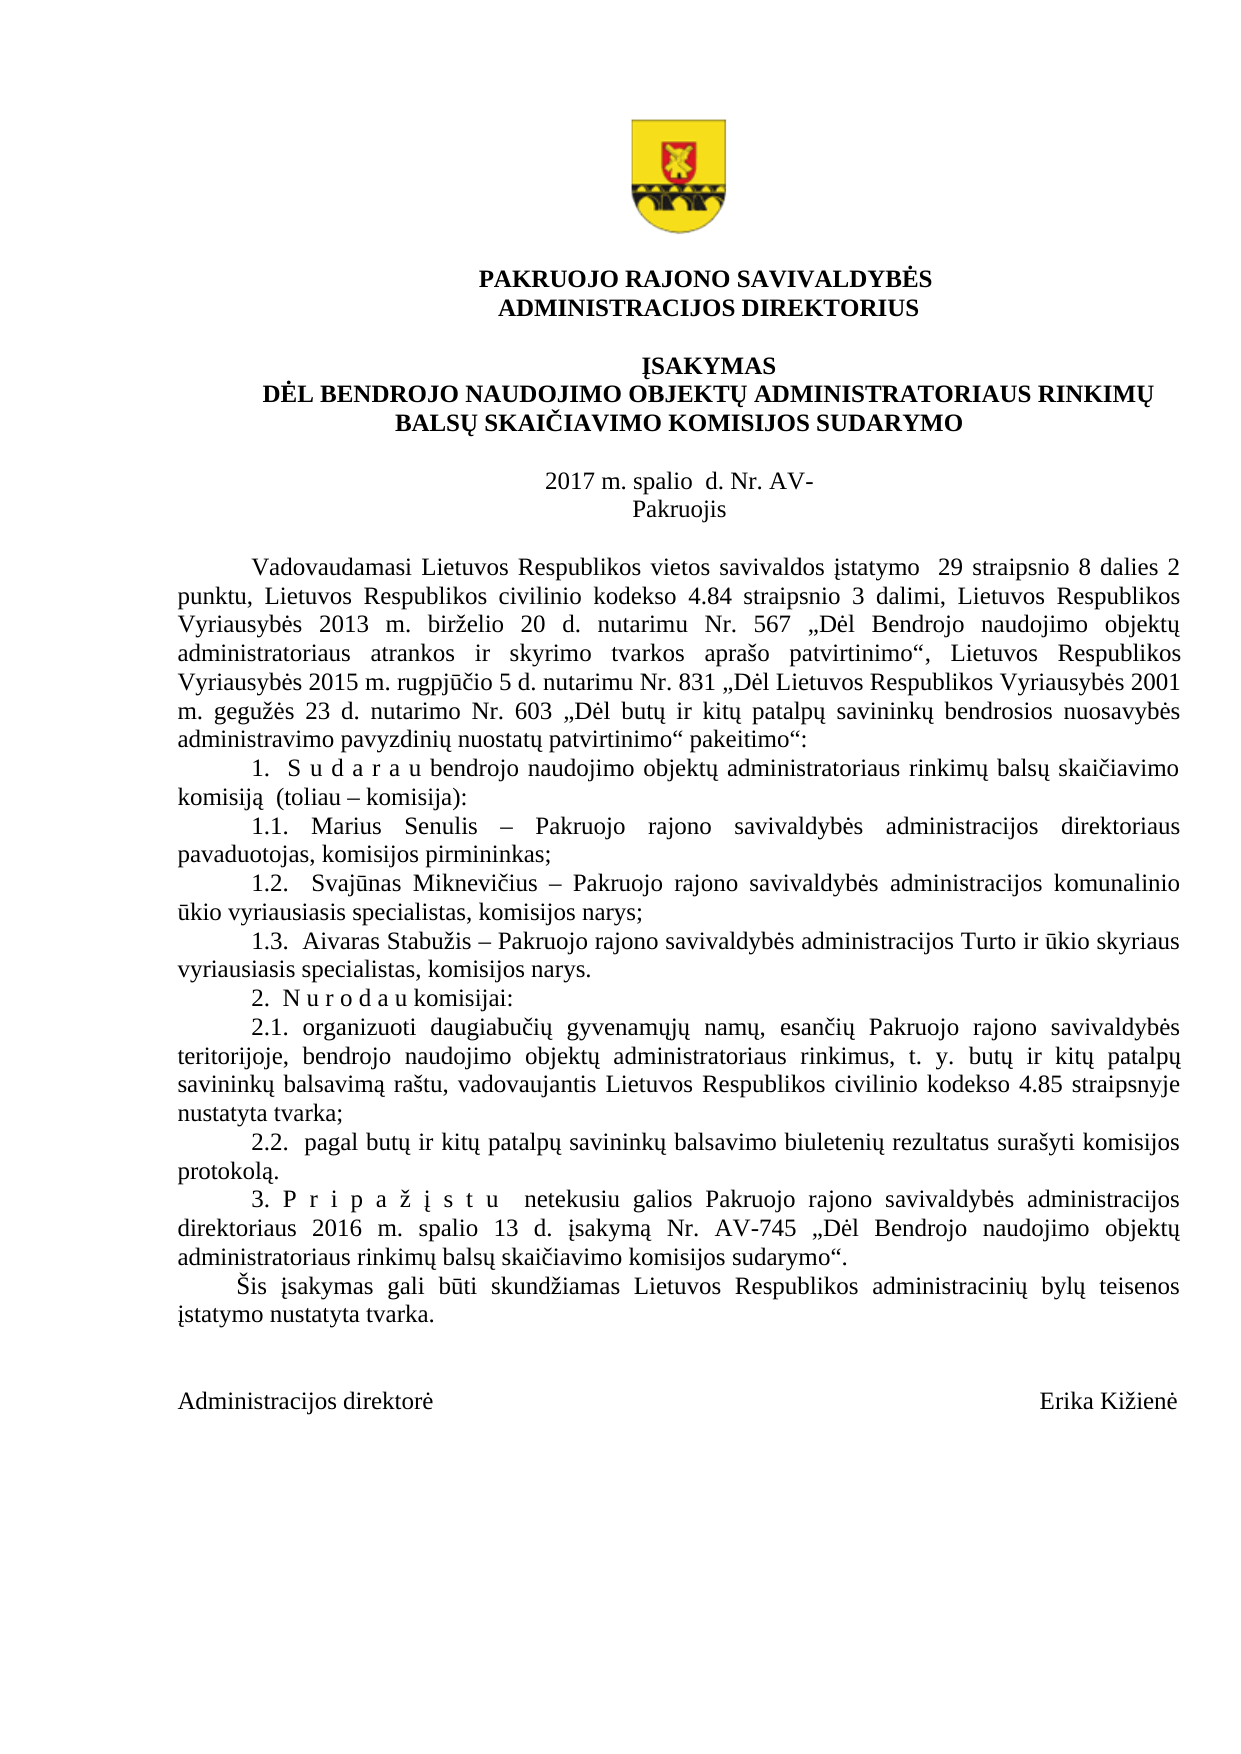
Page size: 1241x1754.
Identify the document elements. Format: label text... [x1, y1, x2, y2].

text Administracijos direktorė Erika Kižienė [177, 1386, 1181, 1414]
text 1.3. Aivaras Stabužis – Pakruojo rajono savivaldybės administracijos Turto ir ūkio skyriaus vyriausiasis specialistas, komisijos narys. [177, 926, 1181, 983]
text Pakruojis [177, 494, 1181, 523]
text DĖL BENDROJO NAUDOJIMO OBJEKTŲ ADMINISTRATORIAUS RINKIMŲ BALSŲ SKAIČIAVIMO KOMISIJOS SUDARYMO [177, 379, 1181, 437]
text Vadovaudamasi Lietuvos Respublikos vietos savivaldos įstatymo 29 straipsnio 8 dalies 2 punktu, Lietuvos Respublikos civilinio kodekso 4.84 straipsnio 3 dalimi, Lietuvos Respublikos Vyriausybės 2013 m. birželio 20 d. nutarimu Nr. 567 „Dėl Bendrojo naudojimo objektų administratoriaus atrankos ir skyrimo tvarkos aprašo patvirtinimo“, Lietuvos Respublikos Vyriausybės 2015 m. rugpjūčio 5 d. nutarimu Nr. 831 „Dėl Lietuvos Respublikos Vyriausybės 2001 m. gegužės 23 d. nutarimo Nr. 603 „Dėl butų ir kitų patalpų savininkų bendrosios nuosavybės administravimo pavyzdinių nuostatų patvirtinimo“ pakeitimo“: [177, 552, 1181, 753]
text PAKRUOJO RAJONO SAVIVALDYBĖS [177, 264, 1181, 293]
text ĮSAKYMAS [177, 351, 1181, 379]
text 1.1. Marius Senulis – Pakruojo rajono savivaldybės administracijos direktoriaus pavaduotojas, komisijos pirmininkas; [177, 811, 1181, 868]
text 2017 m. spalio d. Nr. AV- [177, 466, 1181, 494]
text Šis įsakymas gali būti skundžiamas Lietuvos Respublikos administracinių bylų teisenos įstatymo nustatyta tvarka. [177, 1271, 1181, 1328]
text 1.2. Svajūnas Miknevičius – Pakruojo rajono savivaldybės administracijos komunalinio ūkio vyriausiasis specialistas, komisijos narys; [177, 868, 1181, 926]
text 2.1. organizuoti daugiabučių gyvenamųjų namų, esančių Pakruojo rajono savivaldybės teritorijoje, bendrojo naudojimo objektų administratoriaus rinkimus, t. y. butų ir kitų patalpų savininkų balsavimą raštu, vadovaujantis Lietuvos Respublikos civilinio kodekso 4.85 straipsnyje nustatyta tvarka; [177, 1012, 1181, 1127]
text 1. S u d a r a u bendrojo naudojimo objektų administratoriaus rinkimų balsų skaičiavimo komisiją (toliau – komisija): [177, 753, 1181, 811]
text 2. N u r o d a u komisijai: [177, 983, 1181, 1012]
text 2.2. pagal butų ir kitų patalpų savininkų balsavimo biuletenių rezultatus surašyti komisijos protokolą. [177, 1127, 1181, 1184]
text 3. P r i p a ž į s t u netekusiu galios Pakruojo rajono savivaldybės administracijos direktoriaus 2016 m. spalio 13 d. įsakymą Nr. AV-745 „Dėl Bendrojo naudojimo objektų administratoriaus rinkimų balsų skaičiavimo komisijos sudarymo“. [177, 1184, 1181, 1271]
text ADMINISTRACIJOS DIREKTORIUS [177, 293, 1181, 322]
